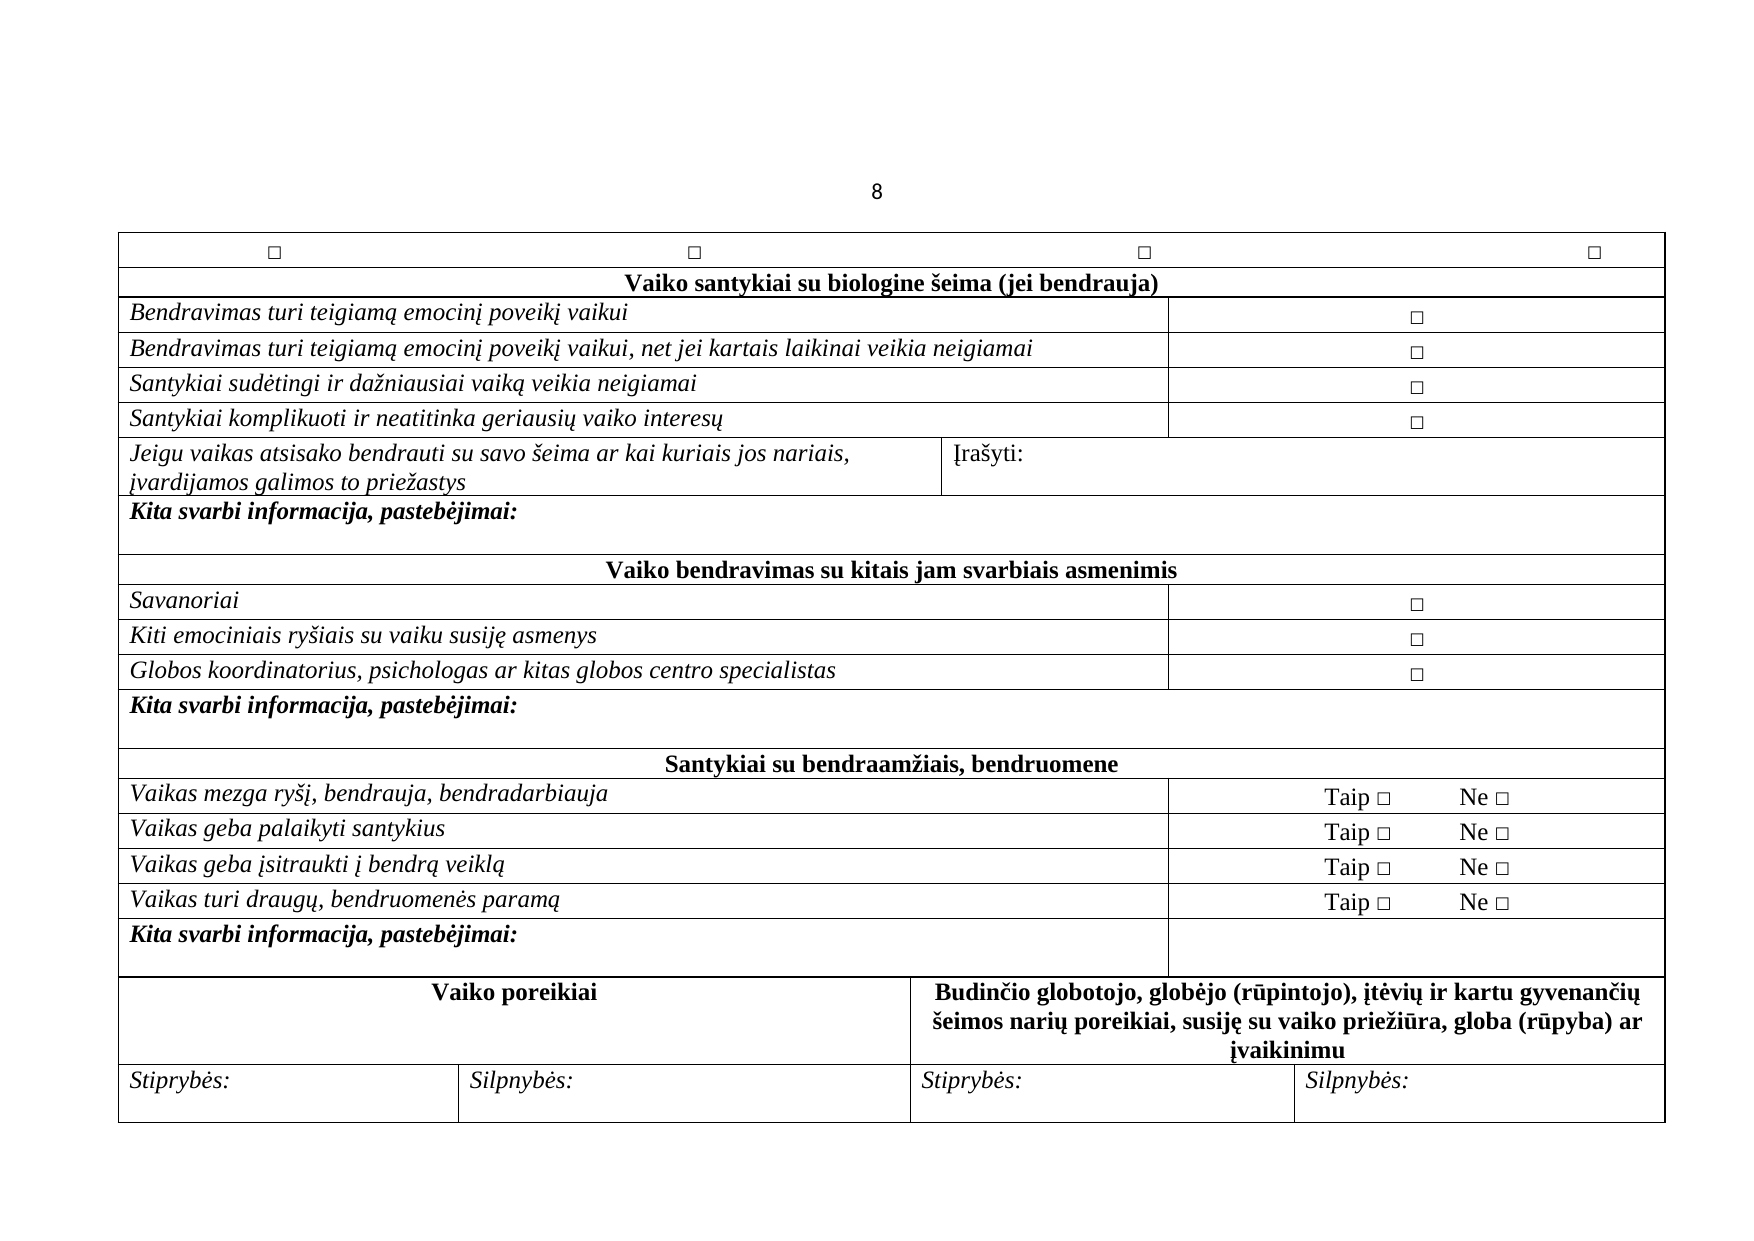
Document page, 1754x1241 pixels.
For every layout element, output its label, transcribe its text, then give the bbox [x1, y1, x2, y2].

table_cell Vaikas mezga ryšį, bendrauja, bendradarbiauja [119, 779, 1168, 812]
table_cell Budinčio globotojo, globėjo (rūpintojo), įtėvių ir kartu gyvenančių šeimos narių poreikiai, susiję su vaiko priežiūra, globa (rūpyba) ar įvaikinimu [911, 978, 1664, 1064]
table_cell Kita svarbi informacija, pastebėjimai: [119, 690, 1664, 748]
table_cell Kita svarbi informacija, pastebėjimai: [119, 919, 1168, 976]
table_cell Savanoriai [119, 585, 1168, 619]
table_cell Santykiai komplikuoti ir neatitinka geriausių vaiko interesų [119, 403, 1168, 437]
table_cell Įrašyti: [942, 438, 1664, 495]
table_cell Kita svarbi informacija, pastebėjimai: [119, 496, 1664, 554]
table_cell Silpnybės: [459, 1065, 910, 1122]
table_cell ☐ [1169, 333, 1664, 367]
table_cell Vaikas turi draugų, bendruomenės paramą [119, 884, 1168, 918]
table_cell ☐ [1169, 620, 1664, 654]
table_cell Vaikas geba palaikyti santykius [119, 814, 1168, 848]
table_cell ☐ [1169, 298, 1664, 332]
table_cell ☐ ☐ ☐ ☐ [119, 233, 1664, 267]
table_cell Stiprybės: [119, 1065, 458, 1122]
table_cell Santykiai sudėtingi ir dažniausiai vaiką veikia neigiamai [119, 368, 1168, 402]
table_cell Taip ☐ Ne ☐ [1169, 884, 1664, 918]
table_cell Vaiko bendravimas su kitais jam svarbiais asmenimis [119, 555, 1664, 584]
table_cell Globos koordinatorius, psichologas ar kitas globos centro specialistas [119, 655, 1168, 689]
table_cell Vaikas geba įsitraukti į bendrą veiklą [119, 849, 1168, 883]
table_cell Taip ☐ Ne ☐ [1169, 814, 1664, 848]
table_cell Jeigu vaikas atsisako bendrauti su savo šeima ar kai kuriais jos nariais, įvardijamos galimos to priežastys [119, 438, 941, 495]
table_cell Kiti emociniais ryšiais su vaiku susiję asmenys [119, 620, 1168, 654]
table_cell Taip ☐ Ne ☐ [1169, 779, 1664, 812]
table_cell Bendravimas turi teigiamą emocinį poveikį vaikui, net jei kartais laikinai veikia neigiamai [119, 333, 1168, 367]
table_cell Vaiko poreikiai [119, 978, 910, 1064]
table_cell Vaiko santykiai su biologine šeima (jei bendrauja) [119, 268, 1664, 296]
table_cell Stiprybės: [911, 1065, 1294, 1122]
table_cell Silpnybės: [1295, 1065, 1664, 1122]
table_cell ☐ [1169, 655, 1664, 689]
table_cell Taip ☐ Ne ☐ [1169, 849, 1664, 883]
table_cell [1169, 919, 1664, 976]
table_cell ☐ [1169, 403, 1664, 437]
table_cell Bendravimas turi teigiamą emocinį poveikį vaikui [119, 298, 1168, 332]
table_cell Santykiai su bendraamžiais, bendruomene [119, 749, 1664, 777]
table_cell ☐ [1169, 368, 1664, 402]
table_cell ☐ [1169, 585, 1664, 619]
